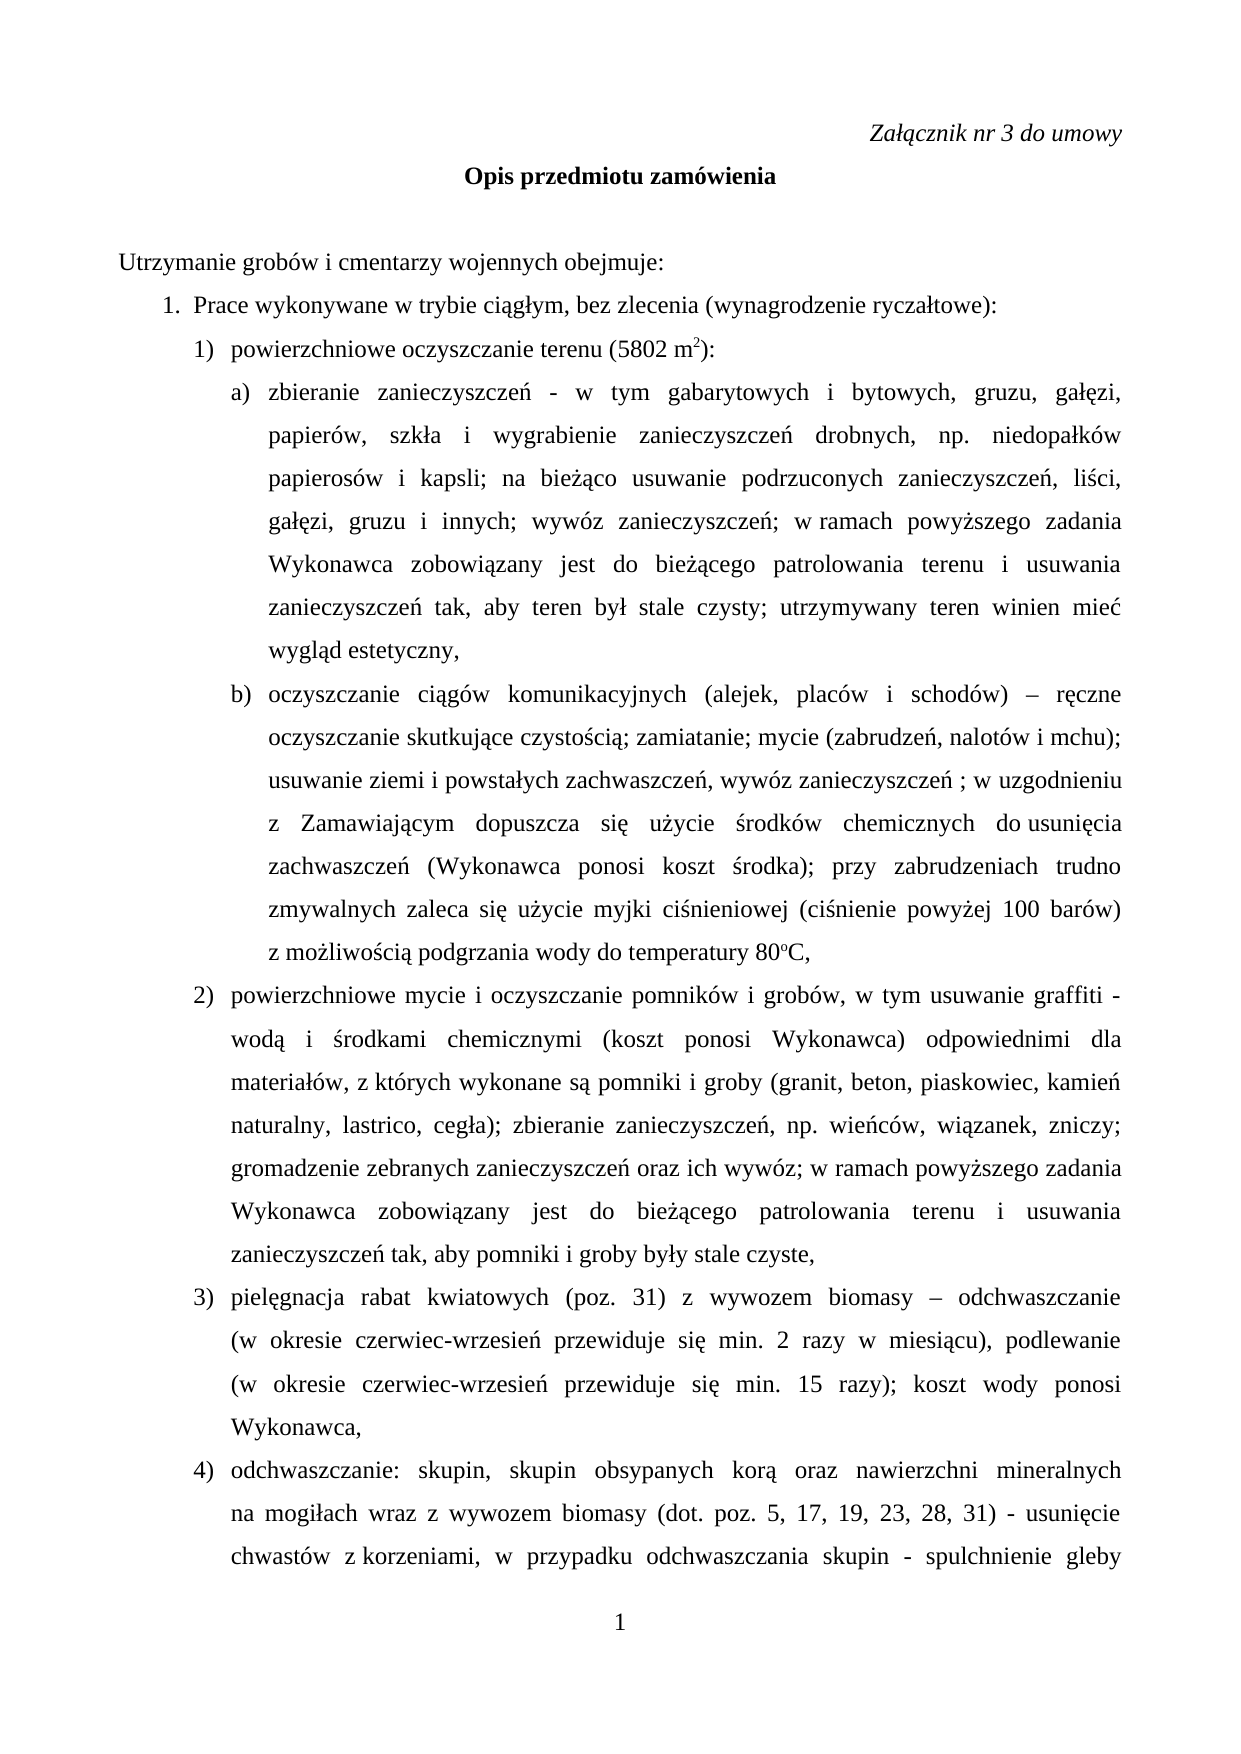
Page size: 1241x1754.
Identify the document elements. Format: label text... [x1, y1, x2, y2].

text Załącznik nr 3 do umowy [118, 118, 1122, 147]
list oczyszczanie ciągów komunikacyjnych (alejek, placów i schodów) – ręczne oczyszczanie skutkujące czystością; zamiatanie; mycie (zabrudzeń, nalotów i mchu); usuwanie ziemi i powstałych zachwaszczeń, wywóz zanieczyszczeń ; w uzgodnieniu z Zamawiającym dopuszcza się użycie środków chemicznych do usunięcia zachwaszczeń (Wykonawca ponosi koszt środka); przy zabrudzeniach trudno zmywalnych zaleca się użycie myjki ciśnieniowej (ciśnienie powyżej 100 barów) z możliwością podgrzania wody do temperatury 80oC, [231, 679, 1122, 966]
list zbieranie zanieczyszczeń - w tym gabarytowych i bytowych, gruzu, gałęzi, papierów, szkła i wygrabienie zanieczyszczeń drobnych, np. niedopałków papierosów i kapsli; na bieżąco usuwanie podrzuconych zanieczyszczeń, liści, gałęzi, gruzu i innych; wywóz zanieczyszczeń; w ramach powyższego zadania Wykonawca zobowiązany jest do bieżącego patrolowania terenu i usuwania zanieczyszczeń tak, aby teren był stale czysty; utrzymywany teren winien mieć wygląd estetyczny, [231, 377, 1122, 664]
list powierzchniowe mycie i oczyszczanie pomników i grobów, w tym usuwanie graffiti - wodą i środkami chemicznymi (koszt ponosi Wykonawca) odpowiednimi dla materiałów, z których wykonane są pomniki i groby (granit, beton, piaskowiec, kamień naturalny, lastrico, cegła); zbieranie zanieczyszczeń, np. wieńców, wiązanek, zniczy; gromadzenie zebranych zanieczyszczeń oraz ich wywóz; w ramach powyższego zadania Wykonawca zobowiązany jest do bieżącego patrolowania terenu i usuwania zanieczyszczeń tak, aby pomniki i groby były stale czyste, [193, 981, 1122, 1268]
text Utrzymanie grobów i cmentarzy wojennych obejmuje: [118, 247, 1122, 276]
list pielęgnacja rabat kwiatowych (poz. 31) z wywozem biomasy – odchwaszczanie (w okresie czerwiec-wrzesień przewiduje się min. 2 razy w miesiącu), podlewanie (w okresie czerwiec-wrzesień przewiduje się min. 15 razy); koszt wody ponosi Wykonawca, [193, 1282, 1122, 1441]
list powierzchniowe oczyszczanie terenu (5802 m2): [193, 334, 1122, 362]
list Prace wykonywane w trybie ciągłym, bez zlecenia (wynagrodzenie ryczałtowe): [156, 291, 1122, 319]
list odchwaszczanie: skupin, skupin obsypanych korą oraz nawierzchni mineralnych na mogiłach wraz z wywozem biomasy (dot. poz. 5, 17, 19, 23, 28, 31) - usunięcie chwastów z korzeniami, w przypadku odchwaszczania skupin - spulchnienie gleby [193, 1455, 1122, 1570]
text Opis przedmiotu zamówienia [118, 161, 1122, 190]
